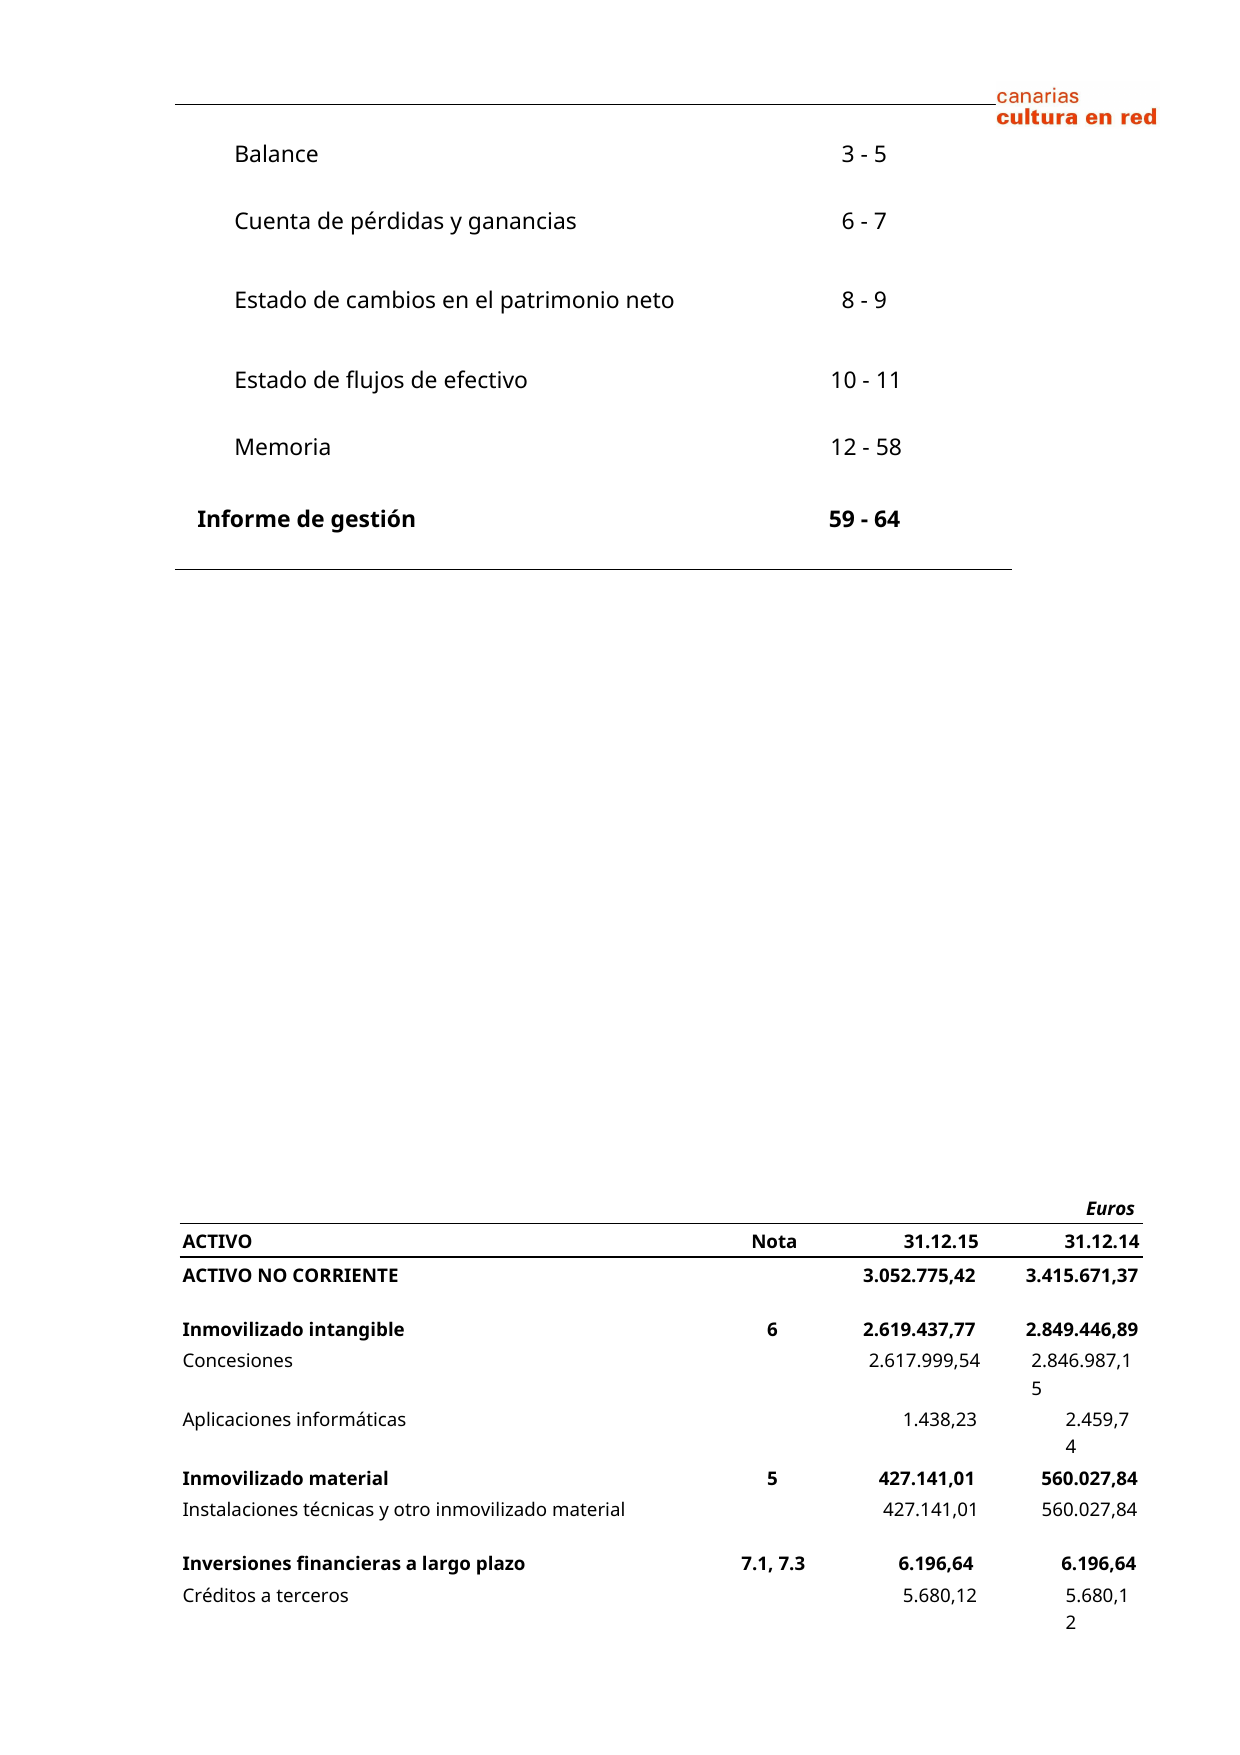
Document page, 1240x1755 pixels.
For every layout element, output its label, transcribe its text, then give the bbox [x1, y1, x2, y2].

table_cell 10 - 11 [825, 331, 1012, 397]
table_cell 6.196,64 [1026, 1546, 1142, 1578]
table_cell 1.438,23 [863, 1402, 1026, 1461]
table_cell 6.196,64 [863, 1546, 1026, 1578]
table_cell 7.1, 7.3 [729, 1546, 863, 1578]
table_cell Instalaciones técnicas y otro inmovilizado material [180, 1492, 728, 1546]
table_cell 3.052.775,42 [863, 1258, 1026, 1312]
table_cell 5.680,12 [1026, 1578, 1142, 1636]
table_cell 2.617.999,54 [863, 1343, 1026, 1402]
table_cell [729, 1578, 863, 1636]
table_cell [729, 1402, 863, 1461]
table_cell 2.849.446,89 [1026, 1312, 1142, 1343]
table_header Nota [729, 1224, 863, 1256]
table_cell 8 - 9 [825, 271, 1012, 331]
table_cell Estado de flujos de efectivo [175, 331, 824, 397]
text Euros [175, 1195, 1137, 1221]
table_cell 5.680,12 [863, 1578, 1026, 1636]
table_cell 6 [729, 1312, 863, 1343]
table_cell Concesiones [180, 1343, 728, 1402]
table_cell 2.619.437,77 [863, 1312, 1026, 1343]
table_cell Estado de cambios en el patrimonio neto [175, 271, 824, 331]
table_cell 5 [729, 1461, 863, 1492]
table_cell Inmovilizado material [180, 1461, 728, 1492]
table_cell Informe de gestión [175, 497, 824, 569]
table_cell 3.415.671,37 [1026, 1258, 1142, 1312]
table_cell Inmovilizado intangible [180, 1312, 728, 1343]
table_cell 427.141,01 [863, 1461, 1026, 1492]
table_cell Memoria [175, 397, 824, 497]
table_cell Inversiones financieras a largo plazo [180, 1546, 728, 1578]
table_cell 59 - 64 [825, 497, 1012, 569]
table_cell 560.027,84 [1026, 1461, 1142, 1492]
table_cell 6 - 7 [825, 171, 1012, 271]
table_cell [729, 1258, 863, 1312]
table_cell 3 - 5 [825, 105, 1012, 171]
table_cell 560.027,84 [1026, 1492, 1142, 1546]
table_cell 427.141,01 [863, 1492, 1026, 1546]
table_cell ACTIVO NO CORRIENTE [180, 1258, 728, 1312]
table_cell 12 - 58 [825, 397, 1012, 497]
table_cell 2.459,74 [1026, 1402, 1142, 1461]
table_header 31.12.14 [1026, 1224, 1142, 1256]
table_cell Cuenta de pérdidas y ganancias [175, 171, 824, 271]
table_cell [729, 1343, 863, 1402]
table_cell Balance [175, 105, 824, 171]
table_header ACTIVO [180, 1224, 728, 1256]
table_cell Aplicaciones informáticas [180, 1402, 728, 1461]
table_header 31.12.15 [863, 1224, 1026, 1256]
table_cell 2.846.987,15 [1026, 1343, 1142, 1402]
table_cell [729, 1492, 863, 1546]
table_cell Créditos a terceros [180, 1578, 728, 1636]
